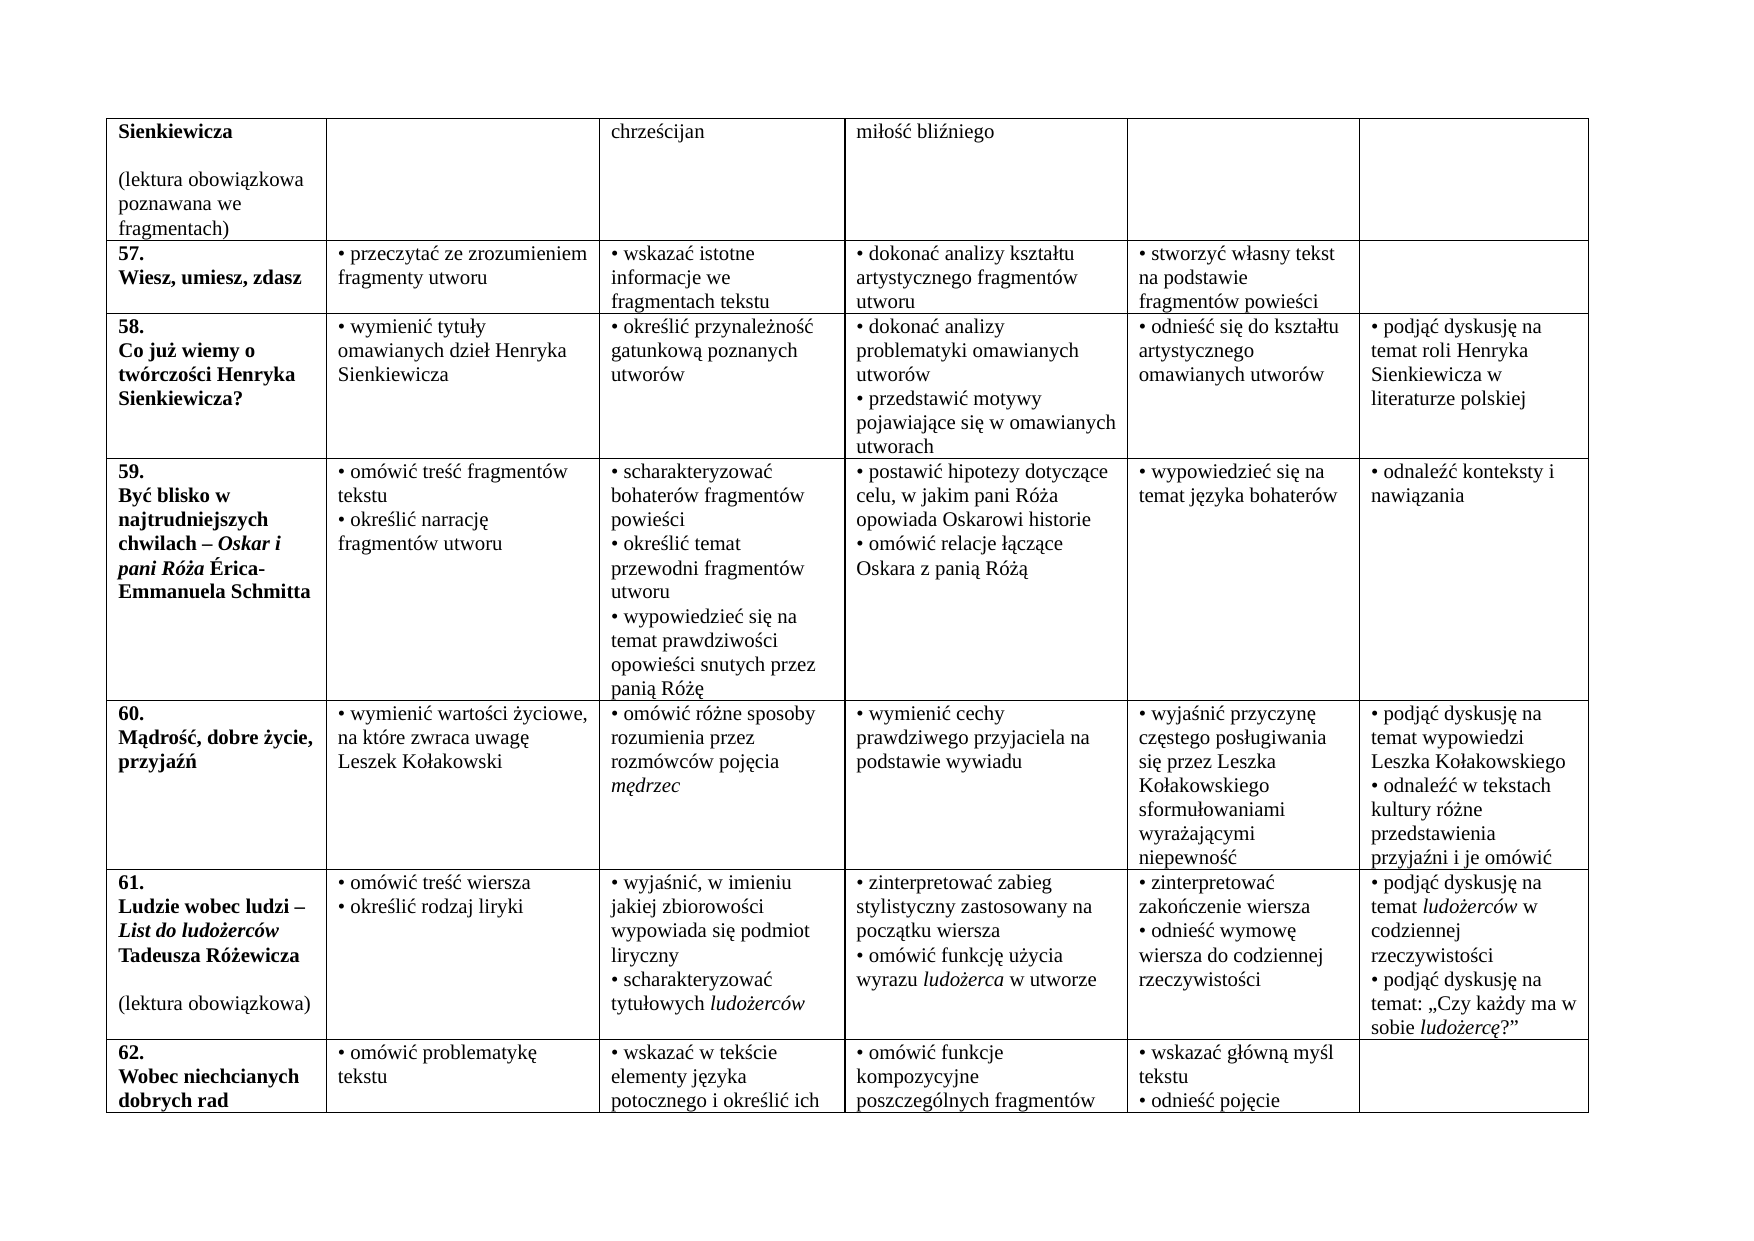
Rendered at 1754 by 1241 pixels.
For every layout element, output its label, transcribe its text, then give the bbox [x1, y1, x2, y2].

table_cell 61. Ludzie wobec ludzi – List do ludożerców Tadeusza Różewicza (lektura obowiązkowa) [107, 870, 326, 1039]
table_cell • scharakteryzować bohaterów fragmentów powieści • określić temat przewodni fragmentów utworu • wypowiedzieć się na temat prawdziwości opowieści snutych przez panią Różę [600, 459, 844, 700]
table_cell • podjąć dyskusję na temat wypowiedzi Leszka Kołakowskiego • odnaleźć w tekstach kultury różne przedstawienia przyjaźni i je omówić [1360, 701, 1588, 869]
table_cell 58. Co już wiemy o twórczości Henryka Sienkiewicza? [107, 314, 326, 458]
table_cell [1360, 1040, 1588, 1112]
table_cell • wypowiedzieć się na temat języka bohaterów [1128, 459, 1359, 700]
table_cell [1360, 119, 1588, 239]
table_cell • zinterpretować zakończenie wiersza • odnieść wymowę wiersza do codziennej rzeczywistości [1128, 870, 1359, 1039]
table_cell • odnaleźć konteksty i nawiązania [1360, 459, 1588, 700]
table_cell • omówić funkcje kompozycyjne poszczególnych fragmentów [846, 1040, 1127, 1112]
table_cell • wskazać główną myśl tekstu • odnieść pojęcie [1128, 1040, 1359, 1112]
table_cell • podjąć dyskusję na temat roli Henryka Sienkiewicza w literaturze polskiej [1360, 314, 1588, 458]
table_cell • dokonać analizy kształtu artystycznego fragmentów utworu [846, 241, 1127, 313]
table_cell • omówić różne sposoby rozumienia przez rozmówców pojęcia mędrzec [600, 701, 844, 869]
table_cell • wyjaśnić przyczynę częstego posługiwania się przez Leszka Kołakowskiego sformułowaniami wyrażającymi niepewność [1128, 701, 1359, 869]
table_cell 62. Wobec niechcianych dobrych rad [107, 1040, 326, 1112]
table_cell • omówić treść wiersza • określić rodzaj liryki [327, 870, 599, 1039]
table_cell • dokonać analizy problematyki omawianych utworów • przedstawić motywy pojawiające się w omawianych utworach [846, 314, 1127, 458]
table_cell • wymienić cechy prawdziwego przyjaciela na podstawie wywiadu [846, 701, 1127, 869]
table_cell [1128, 119, 1359, 239]
table_cell • wymienić tytuły omawianych dzieł Henryka Sienkiewicza [327, 314, 599, 458]
table_cell miłość bliźniego [846, 119, 1127, 239]
table_cell [327, 119, 599, 239]
table_cell • podjąć dyskusję na temat ludożerców w codziennej rzeczywistości • podjąć dyskusję na temat: „Czy każdy ma w sobie ludożercę?” [1360, 870, 1588, 1039]
table_cell • omówić treść fragmentów tekstu • określić narrację fragmentów utworu [327, 459, 599, 700]
table_cell chrześcijan [600, 119, 844, 239]
table_cell • omówić problematykę tekstu [327, 1040, 599, 1112]
table_cell • wymienić wartości życiowe, na które zwraca uwagę Leszek Kołakowski [327, 701, 599, 869]
table_cell • przeczytać ze zrozumieniem fragmenty utworu [327, 241, 599, 313]
table_cell • wyjaśnić, w imieniu jakiej zbiorowości wypowiada się podmiot liryczny • scharakteryzować tytułowych ludożerców [600, 870, 844, 1039]
table_cell • zinterpretować zabieg stylistyczny zastosowany na początku wiersza • omówić funkcję użycia wyrazu ludożerca w utworze [846, 870, 1127, 1039]
table_cell [1360, 241, 1588, 313]
table_cell 57. Wiesz, umiesz, zdasz [107, 241, 326, 313]
table_cell Sienkiewicza (lektura obowiązkowa poznawana we fragmentach) [107, 119, 326, 239]
table_cell • wskazać istotne informacje we fragmentach tekstu [600, 241, 844, 313]
table_cell • określić przynależność gatunkową poznanych utworów [600, 314, 844, 458]
table_cell • odnieść się do kształtu artystycznego omawianych utworów [1128, 314, 1359, 458]
table_cell • wskazać w tekście elementy języka potocznego i określić ich [600, 1040, 844, 1112]
table_cell • postawić hipotezy dotyczące celu, w jakim pani Róża opowiada Oskarowi historie • omówić relacje łączące Oskara z panią Różą [846, 459, 1127, 700]
table_cell 59. Być blisko w najtrudniejszych chwilach – Oskar i pani Róża Érica-Emmanuela Schmitta [107, 459, 326, 700]
table_cell • stworzyć własny tekst na podstawie fragmentów powieści [1128, 241, 1359, 313]
table_cell 60. Mądrość, dobre życie, przyjaźń [107, 701, 326, 869]
